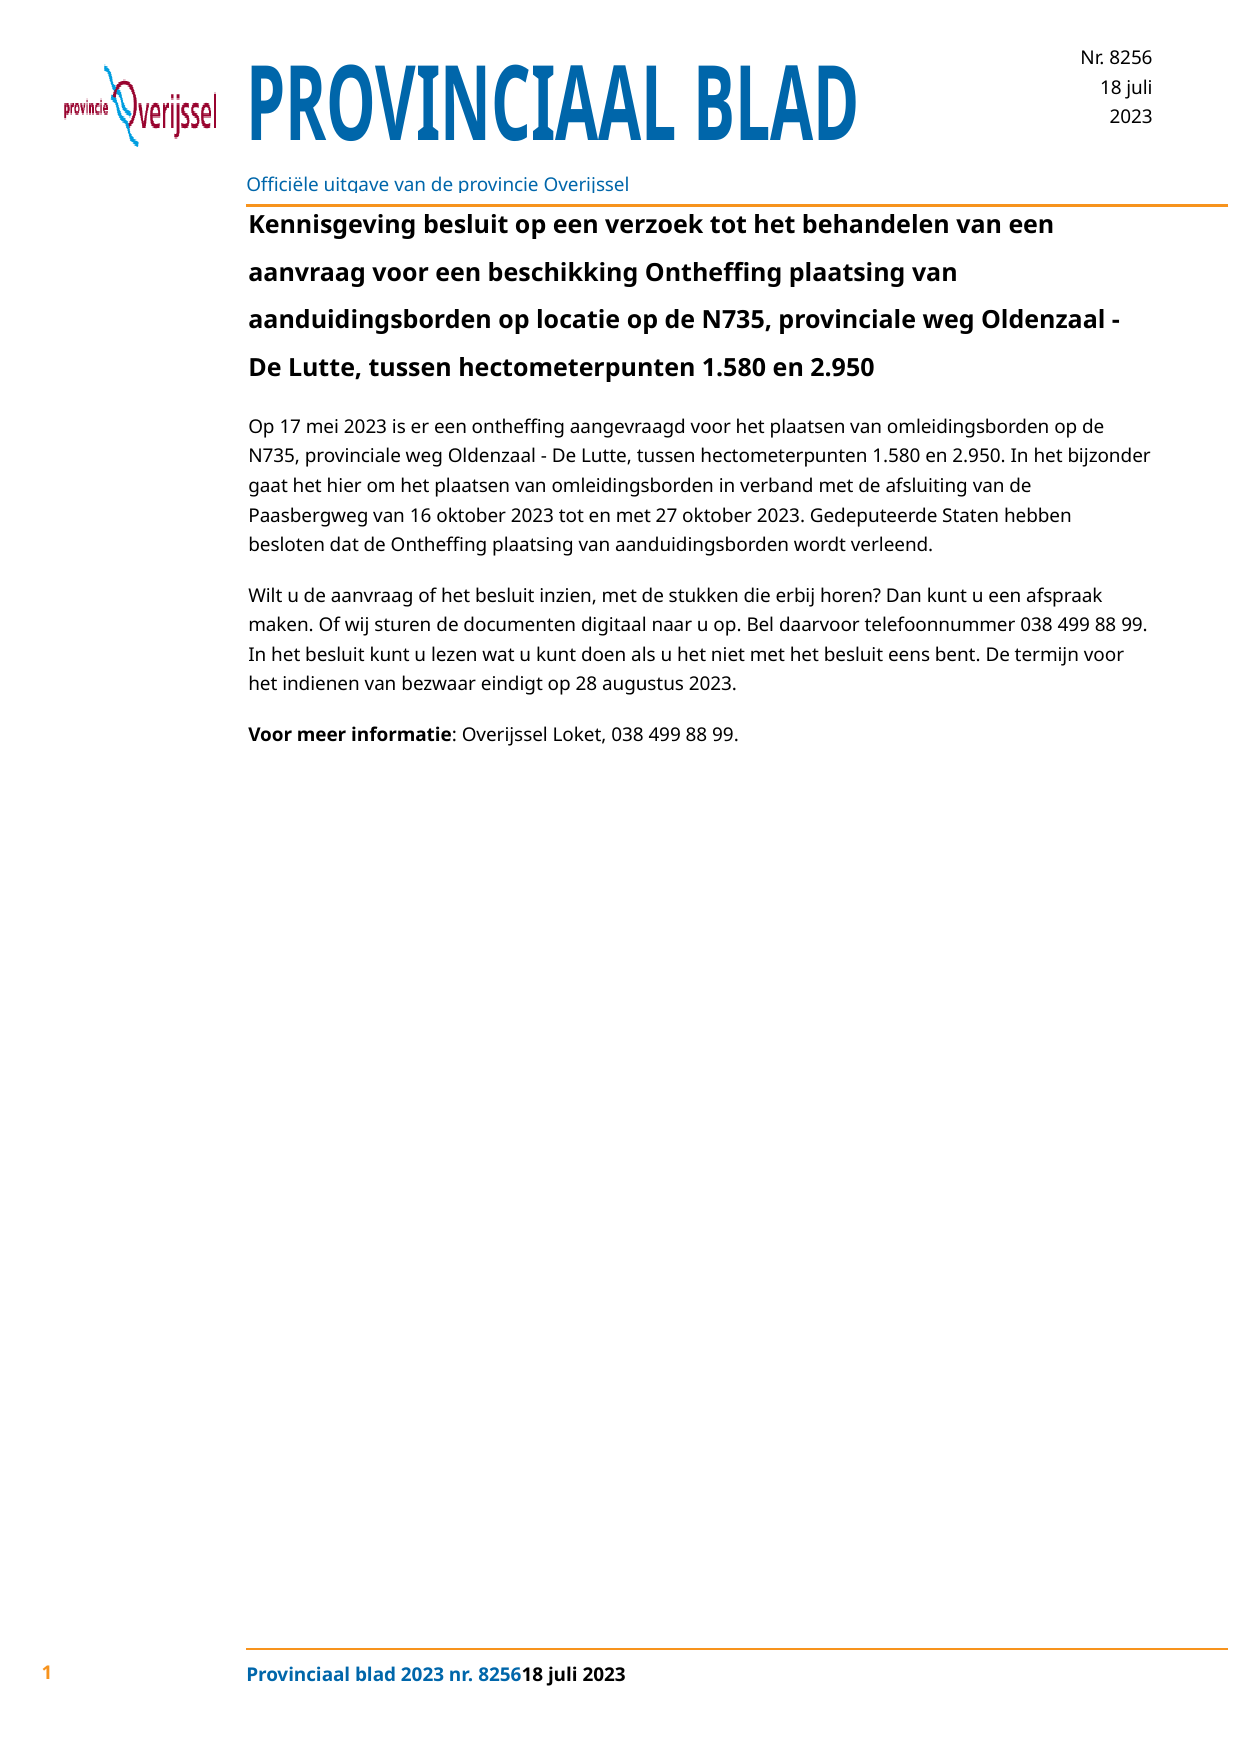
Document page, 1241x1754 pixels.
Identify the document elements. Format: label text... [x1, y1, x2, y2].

text Voor meer informatie: Overijssel Loket, 038 499 88 99. [248, 721, 1152, 747]
text Kennisgeving besluit op een verzoek tot het behandelen van een aanvraag voor een beschikking Ontheffing plaatsing van aanduidingsborden op locatie op de N735, provinciale weg Oldenzaal - De Lutte, tussen hectometerpunten 1.580 en 2.950 [248, 207, 1152, 384]
text Op 17 mei 2023 is er een ontheffing aangevraagd voor het plaatsen van omleidingsborden op de N735, provinciale weg Oldenzaal - De Lutte, tussen hectometerpunten 1.580 en 2.950. In het bijzonder gaat het hier om het plaatsen van omleidingsborden in verband met de afsluiting van de Paasbergweg van 16 oktober 2023 tot en met 27 oktober 2023. Gedeputeerde Staten hebben besloten dat de Ontheffing plaatsing van aanduidingsborden wordt verleend. [248, 413, 1152, 557]
picture [41, 47, 231, 172]
text Wilt u de aanvraag of het besluit inzien, met de stukken die erbij horen? Dan kunt u een afspraak maken. Of wij sturen de documenten digitaal naar u op. Bel daarvoor telefoonnummer 038 499 88 99. In het besluit kunt u lezen wat u kunt doen als u het niet met het besluit eens bent. De termijn voor het indienen van bezwaar eindigt op 28 augustus 2023. [248, 582, 1152, 696]
